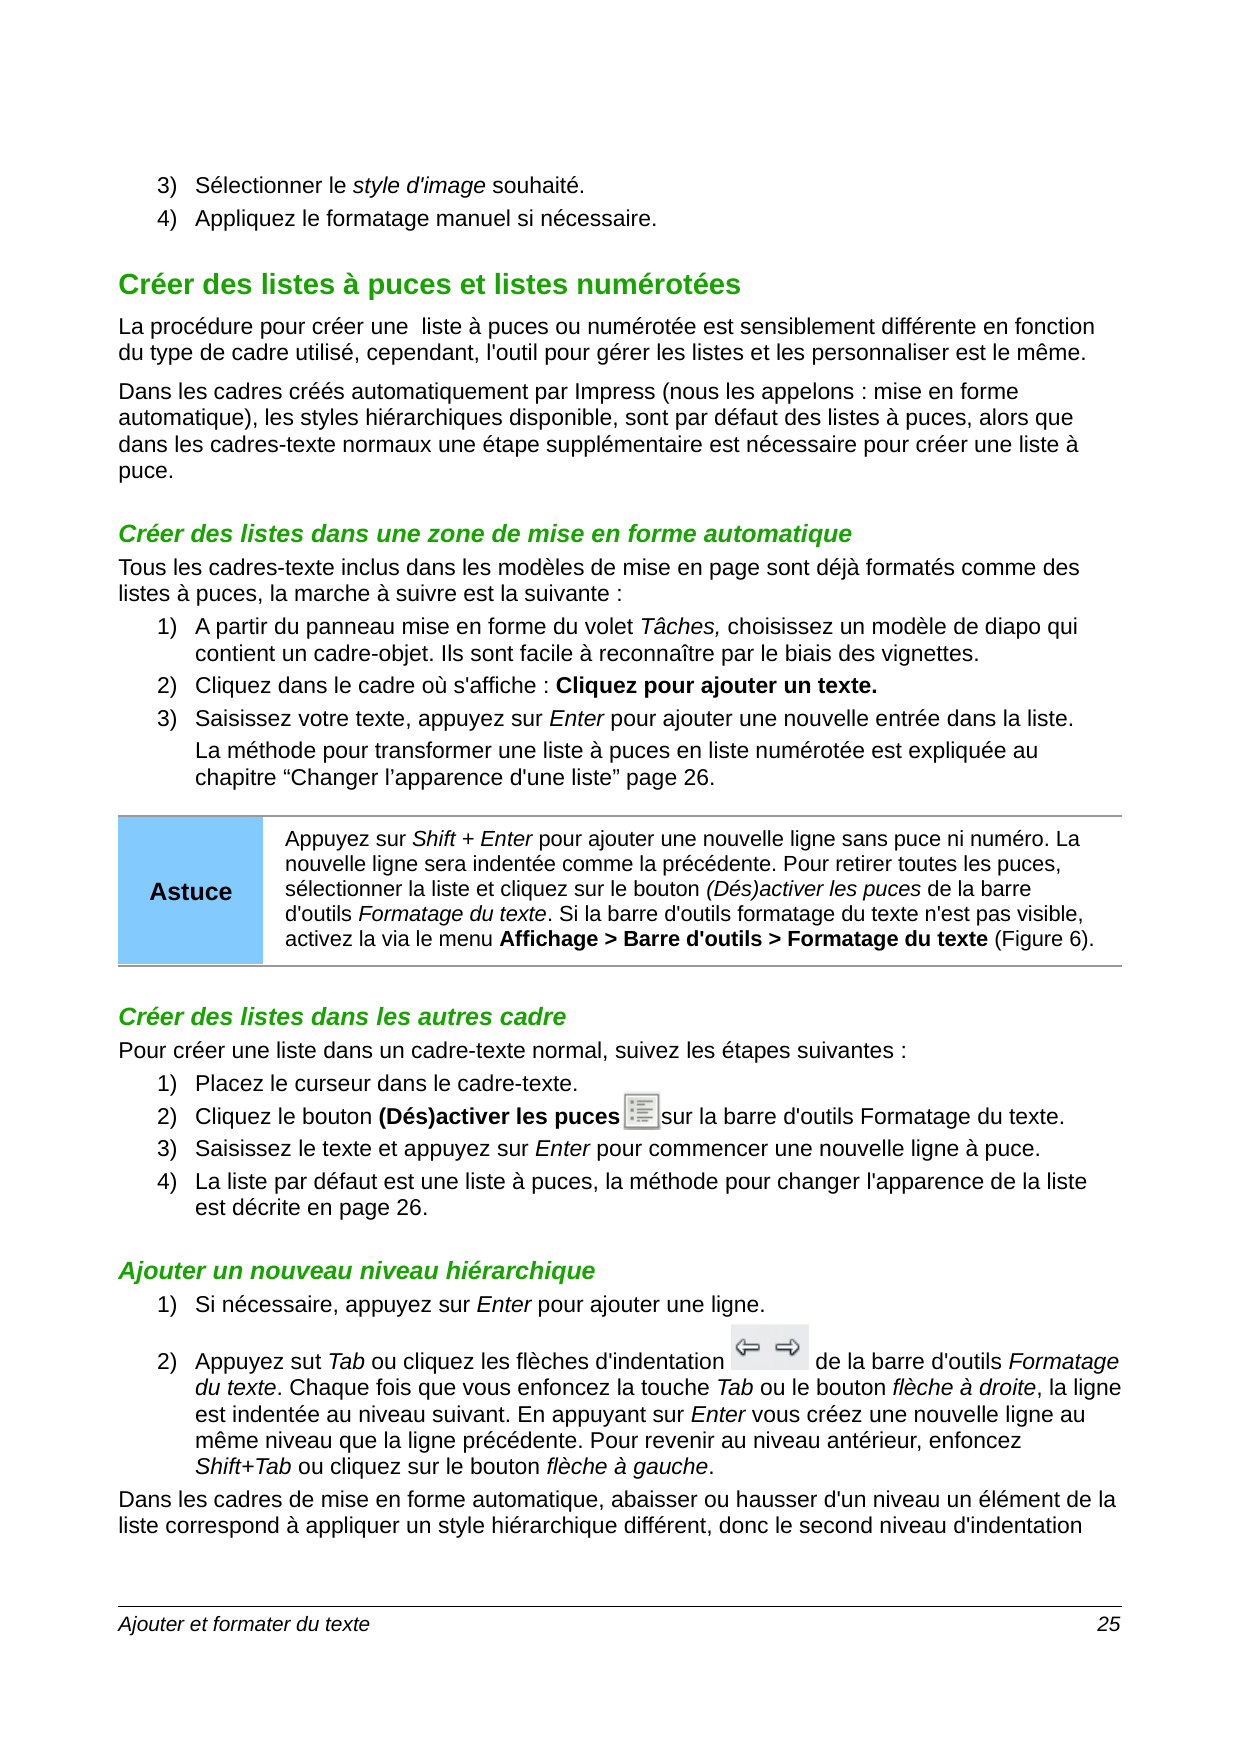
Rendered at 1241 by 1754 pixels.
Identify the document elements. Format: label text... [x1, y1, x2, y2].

subtitle Créer des listes dans une zone de mise en forme automatique [118, 519, 1122, 548]
picture [731, 1324, 809, 1370]
list Cliquez dans le cadre où s'affiche : Cliquez pour ajouter un texte. [177, 672, 1122, 698]
subtitle Créer des listes dans les autres cadre [118, 1002, 1122, 1031]
list La liste par défaut est une liste à puces, la méthode pour changer l'apparence de la liste est décrite en page 26. [177, 1168, 1122, 1221]
text Dans les cadres créés automatiquement par Impress (nous les appelons : mise en forme automatique), les styles hiérarchiques disponible, sont par défaut des listes à puces, alors que dans les cadres-texte normaux une étape supplémentaire est nécessaire pour créer une liste à puce. [118, 378, 1122, 483]
text Dans les cadres de mise en forme automatique, abaisser ou hausser d'un niveau un élément de la liste correspond à appliquer un style hiérarchique différent, donc le second niveau d'indentation [118, 1486, 1122, 1539]
list sur la barre d'outils Formatage du texte. [661, 1103, 1122, 1129]
list Appuyez sut Tab ou cliquez les flèches d'indentation de la barre d'outils Formatage du texte. Chaque fois que vous enfoncez la touche Tab ou le bouton flèche à droite, la ligne est indentée au niveau suivant. En appuyant sur Enter vous créez une nouvelle ligne au même niveau que la ligne précédente. Pour revenir au niveau antérieur, enfoncez Shift+Tab ou cliquez sur le bouton flèche à gauche. [177, 1324, 1122, 1480]
picture [623, 1091, 661, 1130]
list Saisissez votre texte, appuyez sur Enter pour ajouter une nouvelle entrée dans la liste. [177, 705, 1122, 731]
list A partir du panneau mise en forme du volet Tâches, choisissez un modèle de diapo qui contient un cadre-objet. Ils sont facile à reconnaître par le biais des vignettes. [177, 613, 1122, 666]
list Si nécessaire, appuyez sur Enter pour ajouter une ligne. [177, 1291, 1122, 1318]
list Tous les cadres-texte inclus dans les modèles de mise en page sont déjà formatés comme des listes à puces, la marche à suivre est la suivante : [118, 554, 1122, 607]
list Saisissez le texte et appuyez sur Enter pour commencer une nouvelle ligne à puce. [177, 1135, 1122, 1162]
list Cliquez le bouton (Dés)activer les puces [177, 1103, 623, 1129]
table_header Appuyez sur Shift + Enter pour ajouter une nouvelle ligne sans puce ni numéro. La nouvelle ligne sera indentée comme la précédente. Pour retirer toutes les puces, sélectionner la liste et cliquez sur le bouton (Dés)activer les puces de la barre d'outils Formatage du texte. Si la barre d'outils formatage du texte n'est pas visible, activez la via le menu Affichage > Barre d'outils > Formatage du texte (Figure 6). [264, 817, 1122, 964]
text La procédure pour créer une liste à puces ou numérotée est sensiblement différente en fonction du type de cadre utilisé, cependant, l'outil pour gérer les listes et les personnaliser est le même. [118, 313, 1122, 365]
subtitle Créer des listes à puces et listes numérotées [118, 267, 1122, 300]
table_header Astuce [118, 817, 263, 964]
list Sélectionner le style d'image souhaité. [177, 172, 1122, 199]
list La méthode pour transformer une liste à puces en liste numérotée est expliquée au chapitre “Changer l’apparence d'une liste” page 26. [177, 737, 1122, 790]
list Appliquez le formatage manuel si nécessaire. [177, 205, 1122, 231]
list Pour créer une liste dans un cadre-texte normal, suivez les étapes suivantes : [118, 1037, 1122, 1064]
subtitle Ajouter un nouveau niveau hiérarchique [118, 1256, 1122, 1285]
list Placez le curseur dans le cadre-texte. [177, 1070, 1122, 1097]
